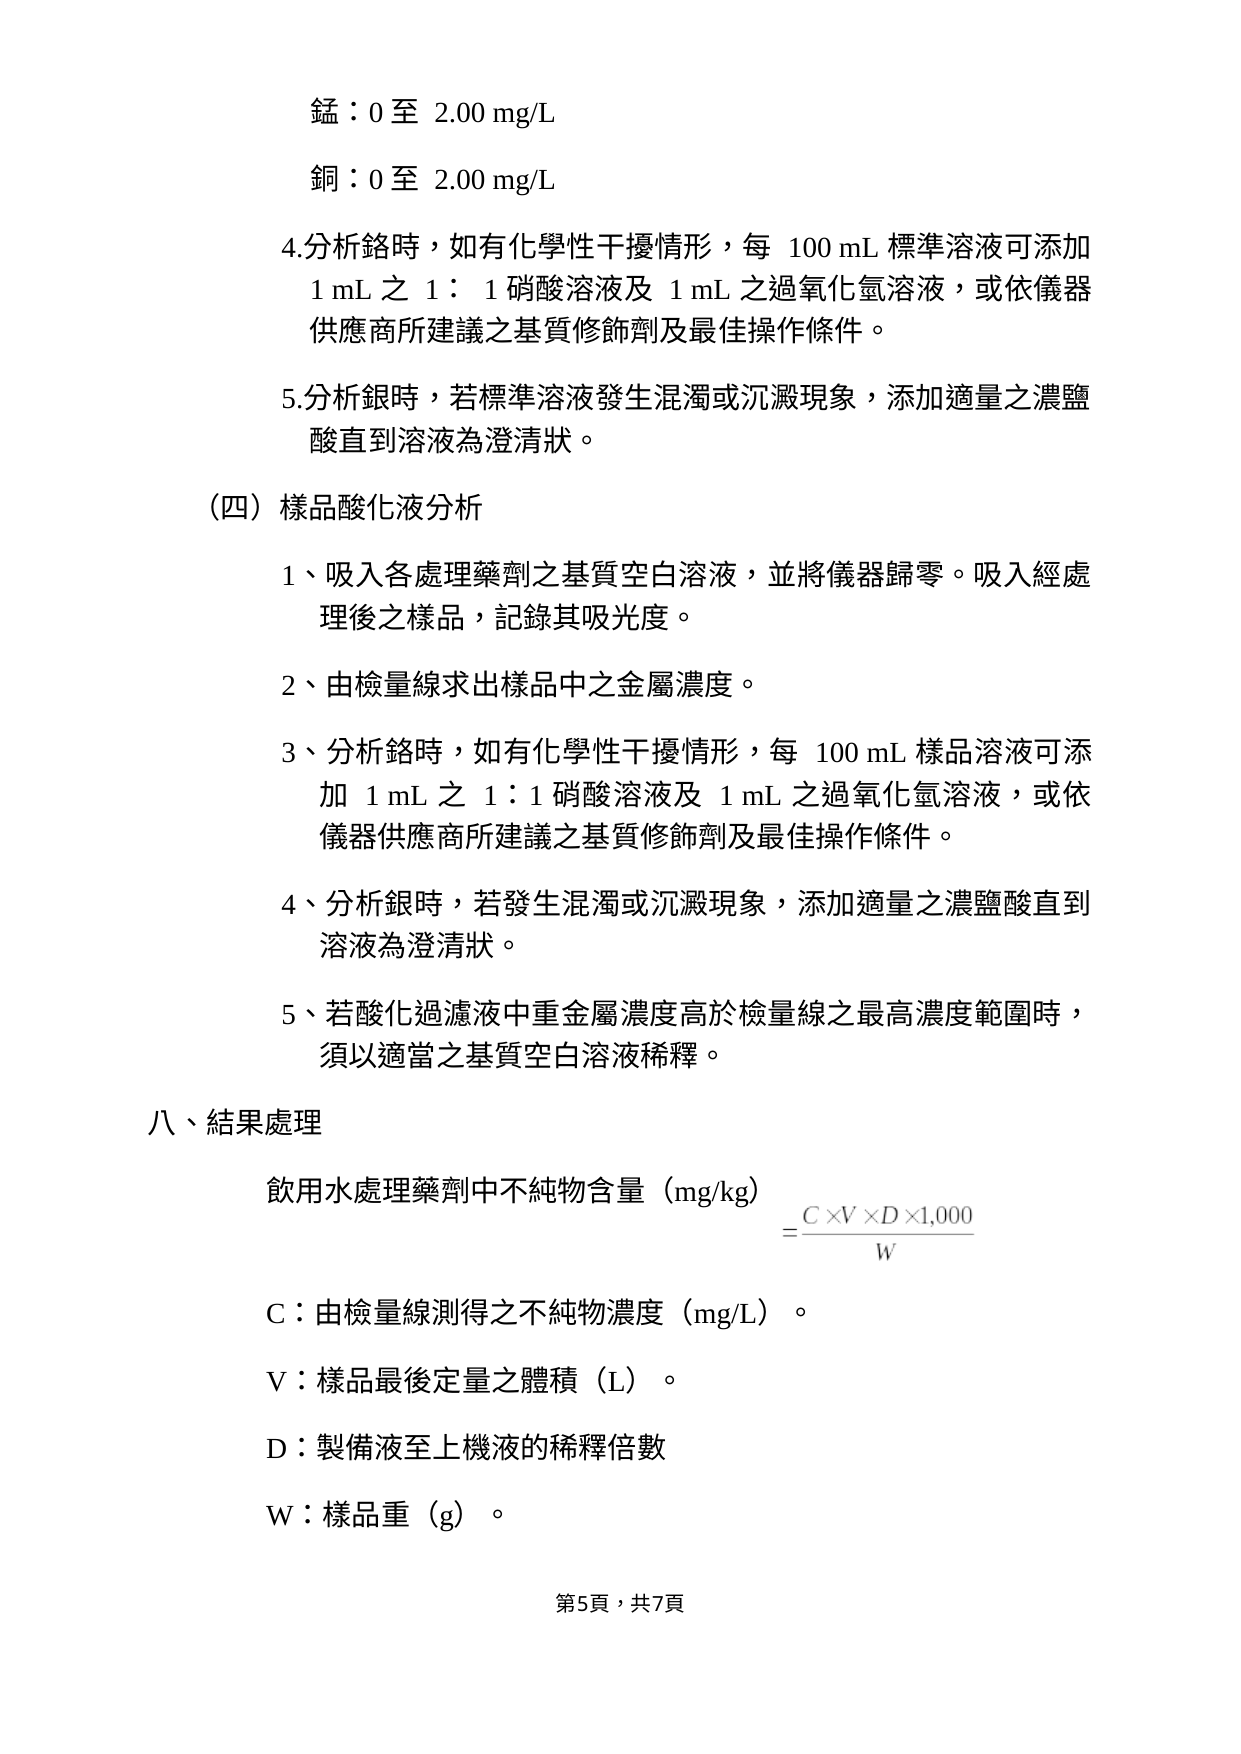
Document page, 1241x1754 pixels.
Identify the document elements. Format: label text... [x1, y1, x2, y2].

text 飲用水處理藥劑中不純物含量（mg/kg） [207, 1167, 1092, 1265]
text 3、分析鉻時，如有化學性干擾情形，每 100 mL 樣品溶液可添加 1 mL 之 1：1 硝酸溶液及 1 mL 之過氧化氫溶液，或依儀器供應商所建議之基質修飾劑及最佳操作條件。 [281, 729, 1092, 856]
text 錳：0 至 2.00 mg/L [309, 89, 1092, 131]
text 八、結果處理 [148, 1100, 1092, 1142]
text 5.分析銀時，若標準溶液發生混濁或沉澱現象，添加適量之濃鹽酸直到溶液為澄清狀。 [281, 375, 1092, 460]
text V：樣品最後定量之體積（L）。 [207, 1357, 1092, 1400]
text 2、由檢量線求出樣品中之金屬濃度。 [281, 662, 1092, 704]
text W：樣品重（g）。 [207, 1492, 1092, 1534]
text 5、若酸化過濾液中重金屬濃度高於檢量線之最高濃度範圍時，須以適當之基質空白溶液稀釋。 [281, 990, 1092, 1075]
text 4.分析鉻時，如有化學性干擾情形，每 100 mL 標準溶液可添加 1 mL 之 1： 1 硝酸溶液及 1 mL 之過氧化氫溶液，或依儀器供應商所建議之基質修飾劑及最佳操作條件。 [281, 223, 1092, 350]
text C：由檢量線測得之不純物濃度（mg/L）。 [207, 1290, 1092, 1332]
text 1、吸入各處理藥劑之基質空白溶液，並將儀器歸零。吸入經處理後之樣品，記錄其吸光度。 [281, 552, 1092, 637]
text D：製備液至上機液的稀釋倍數 [207, 1425, 1092, 1467]
text 銅：0 至 2.00 mg/L [309, 156, 1092, 198]
text 4、分析銀時，若發生混濁或沉澱現象，添加適量之濃鹽酸直到溶液為澄清狀。 [281, 881, 1092, 965]
text （四）樣品酸化液分析 [191, 485, 1092, 527]
